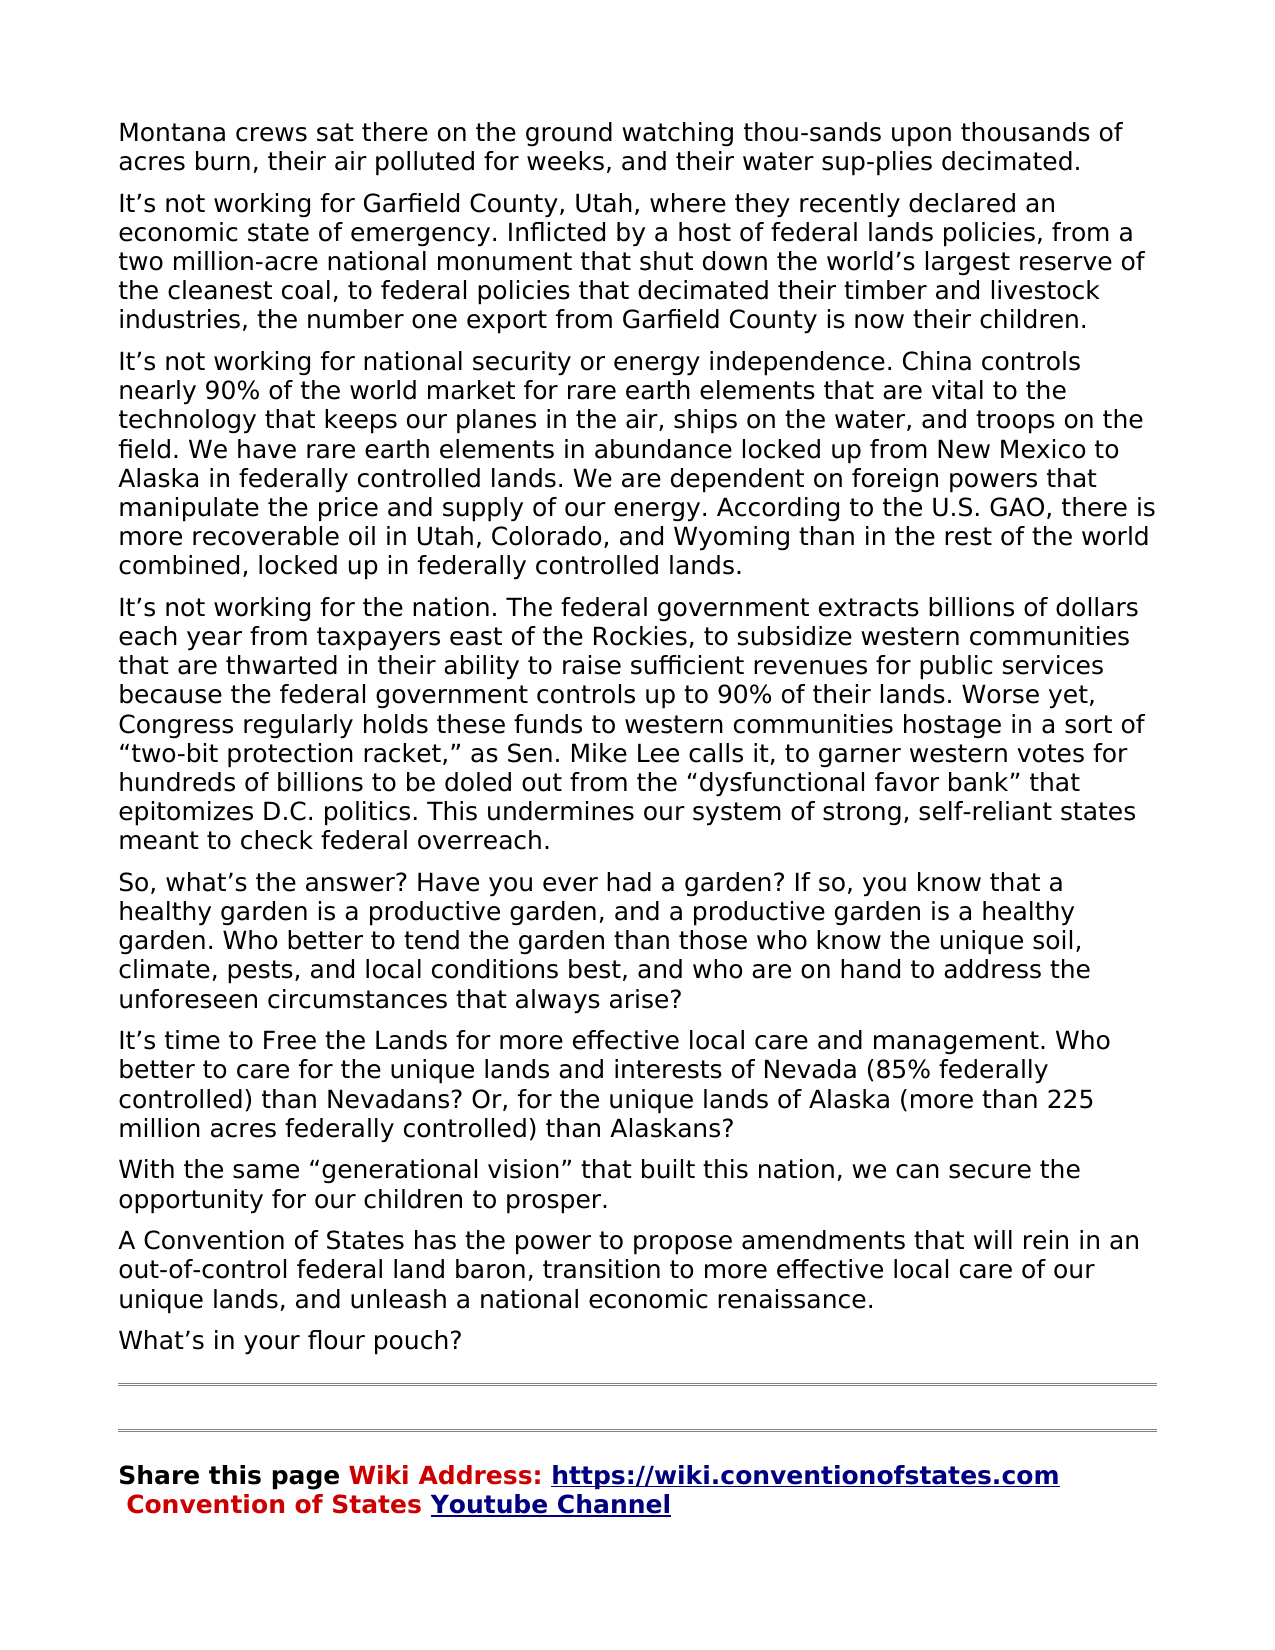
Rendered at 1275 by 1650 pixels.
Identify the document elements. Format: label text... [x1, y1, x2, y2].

text Montana crews sat there on the ground watching thou-sands upon thousands of acres burn, their air polluted for weeks, and their water sup-plies decimated. [118, 118, 1157, 176]
text With the same “generational vision” that built this nation, we can secure the opportunity for our children to prosper. [118, 1156, 1157, 1214]
text It’s not working for national security or energy independence. China controls nearly 90% of the world market for rare earth elements that are vital to the technology that keeps our planes in the air, ships on the water, and troops on the field. We have rare earth elements in abundance locked up from New Mexico to Alaska in federally controlled lands. We are dependent on foreign powers that manipulate the price and supply of our energy. According to the U.S. GAO, there is more recoverable oil in Utah, Colorado, and Wyoming than in the rest of the world combined, locked up in federally controlled lands. [118, 347, 1157, 581]
text It’s time to Free the Lands for more effective local care and management. Who better to care for the unique lands and interests of Nevada (85% federally controlled) than Nevadans? Or, for the unique lands of Alaska (more than 225 million acres federally controlled) than Alaskans? [118, 1026, 1157, 1143]
text Share this page Wiki Address: https://wiki.conventionofstates.com Convention of States Youtube Channel [118, 1461, 1157, 1519]
text So, what’s the answer? Have you ever had a garden? If so, you know that a healthy garden is a productive garden, and a productive garden is a healthy garden. Who better to tend the garden than those who know the unique soil, climate, pests, and local conditions best, and who are on hand to address the unforeseen circumstances that always arise? [118, 868, 1157, 1014]
text A Convention of States has the power to propose amendments that will rein in an out-of-control federal land baron, transition to more effective local care of our unique lands, and unleash a national economic renaissance. [118, 1226, 1157, 1314]
text What’s in your flour pouch? [118, 1326, 1157, 1356]
text It’s not working for the nation. The federal government extracts billions of dollars each year from taxpayers east of the Rockies, to subsidize western communities that are thwarted in their ability to raise sufficient revenues for public services because the federal government controls up to 90% of their lands. Worse yet, Congress regularly holds these funds to western communities hostage in a sort of “two-bit protection racket,” as Sen. Mike Lee calls it, to garner western votes for hundreds of billions to be doled out from the “dysfunctional favor bank” that epitomizes D.C. politics. This undermines our system of strong, self-reliant states meant to check federal overreach. [118, 593, 1157, 856]
text It’s not working for Garfield County, Utah, where they recently declared an economic state of emergency. Inflicted by a host of federal lands policies, from a two million-acre national monument that shut down the world’s largest reserve of the cleanest coal, to federal policies that decimated their timber and livestock industries, the number one export from Garfield County is now their children. [118, 189, 1157, 335]
